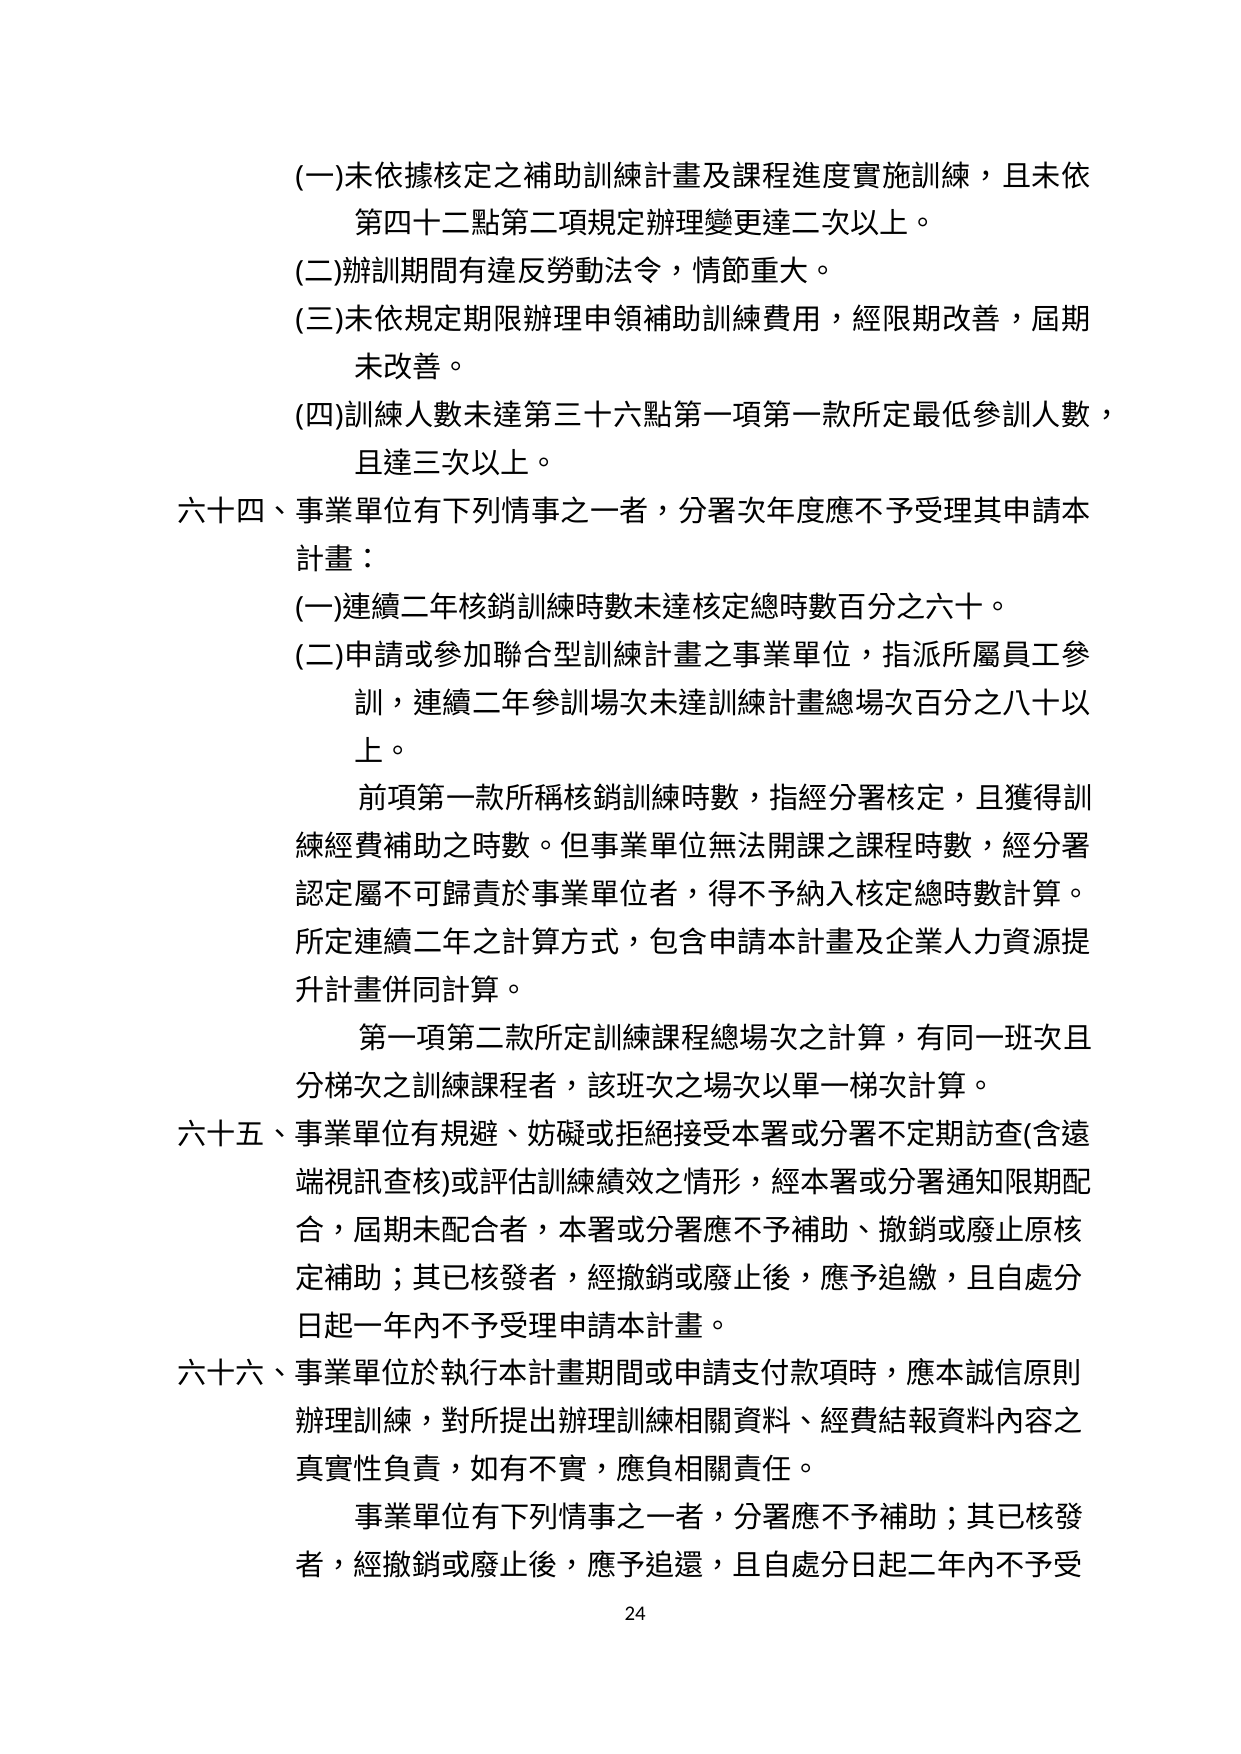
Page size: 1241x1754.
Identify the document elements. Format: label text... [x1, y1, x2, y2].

text (二)辦訓期間有違反勞動法令，情節重大。 [295, 243, 1092, 291]
text (三)未依規定期限辦理申領補助訓練費用，經限期改善，屆期未改善。 [295, 291, 1092, 387]
text (一)連續二年核銷訓練時數未達核定總時數百分之六十。 [295, 579, 1092, 627]
text (四)訓練人數未達第三十六點第一項第一款所定最低參訓人數，且達三次以上。 [295, 387, 1092, 483]
text 六十四、事業單位有下列情事之一者，分署次年度應不予受理其申請本計畫： [177, 483, 1093, 579]
text 六十六、事業單位於執行本計畫期間或申請支付款項時，應本誠信原則辦理訓練，對所提出辦理訓練相關資料、經費結報資料內容之真實性負責，如有不實，應負相關責任。 [177, 1346, 1092, 1489]
text (二)申請或參加聯合型訓練計畫之事業單位，指派所屬員工參訓，連續二年參訓場次未達訓練計畫總場次百分之八十以上。 [295, 627, 1092, 771]
text 六十五、事業單位有規避、妨礙或拒絕接受本署或分署不定期訪查(含遠端視訊查核)或評估訓練績效之情形，經本署或分署通知限期配合，屆期未配合者，本署或分署應不予補助、撤銷或廢止原核定補助；其已核發者，經撤銷或廢止後，應予追繳，且自處分日起一年內不予受理申請本計畫。 [177, 1106, 1092, 1346]
text 前項第一款所稱核銷訓練時數，指經分署核定，且獲得訓練經費補助之時數。但事業單位無法開課之課程時數，經分署認定屬不可歸責於事業單位者，得不予納入核定總時數計算。所定連續二年之計算方式，包含申請本計畫及企業人力資源提升計畫併同計算。 [295, 771, 1093, 1010]
text 事業單位有下列情事之一者，分署應不予補助；其已核發者，經撤銷或廢止後，應予追還，且自處分日起二年內不予受 [295, 1489, 1092, 1585]
text (一)未依據核定之補助訓練計畫及課程進度實施訓練，且未依第四十二點第二項規定辦理變更達二次以上。 [295, 148, 1092, 243]
text 第一項第二款所定訓練課程總場次之計算，有同一班次且分梯次之訓練課程者，該班次之場次以單一梯次計算。 [295, 1010, 1093, 1106]
